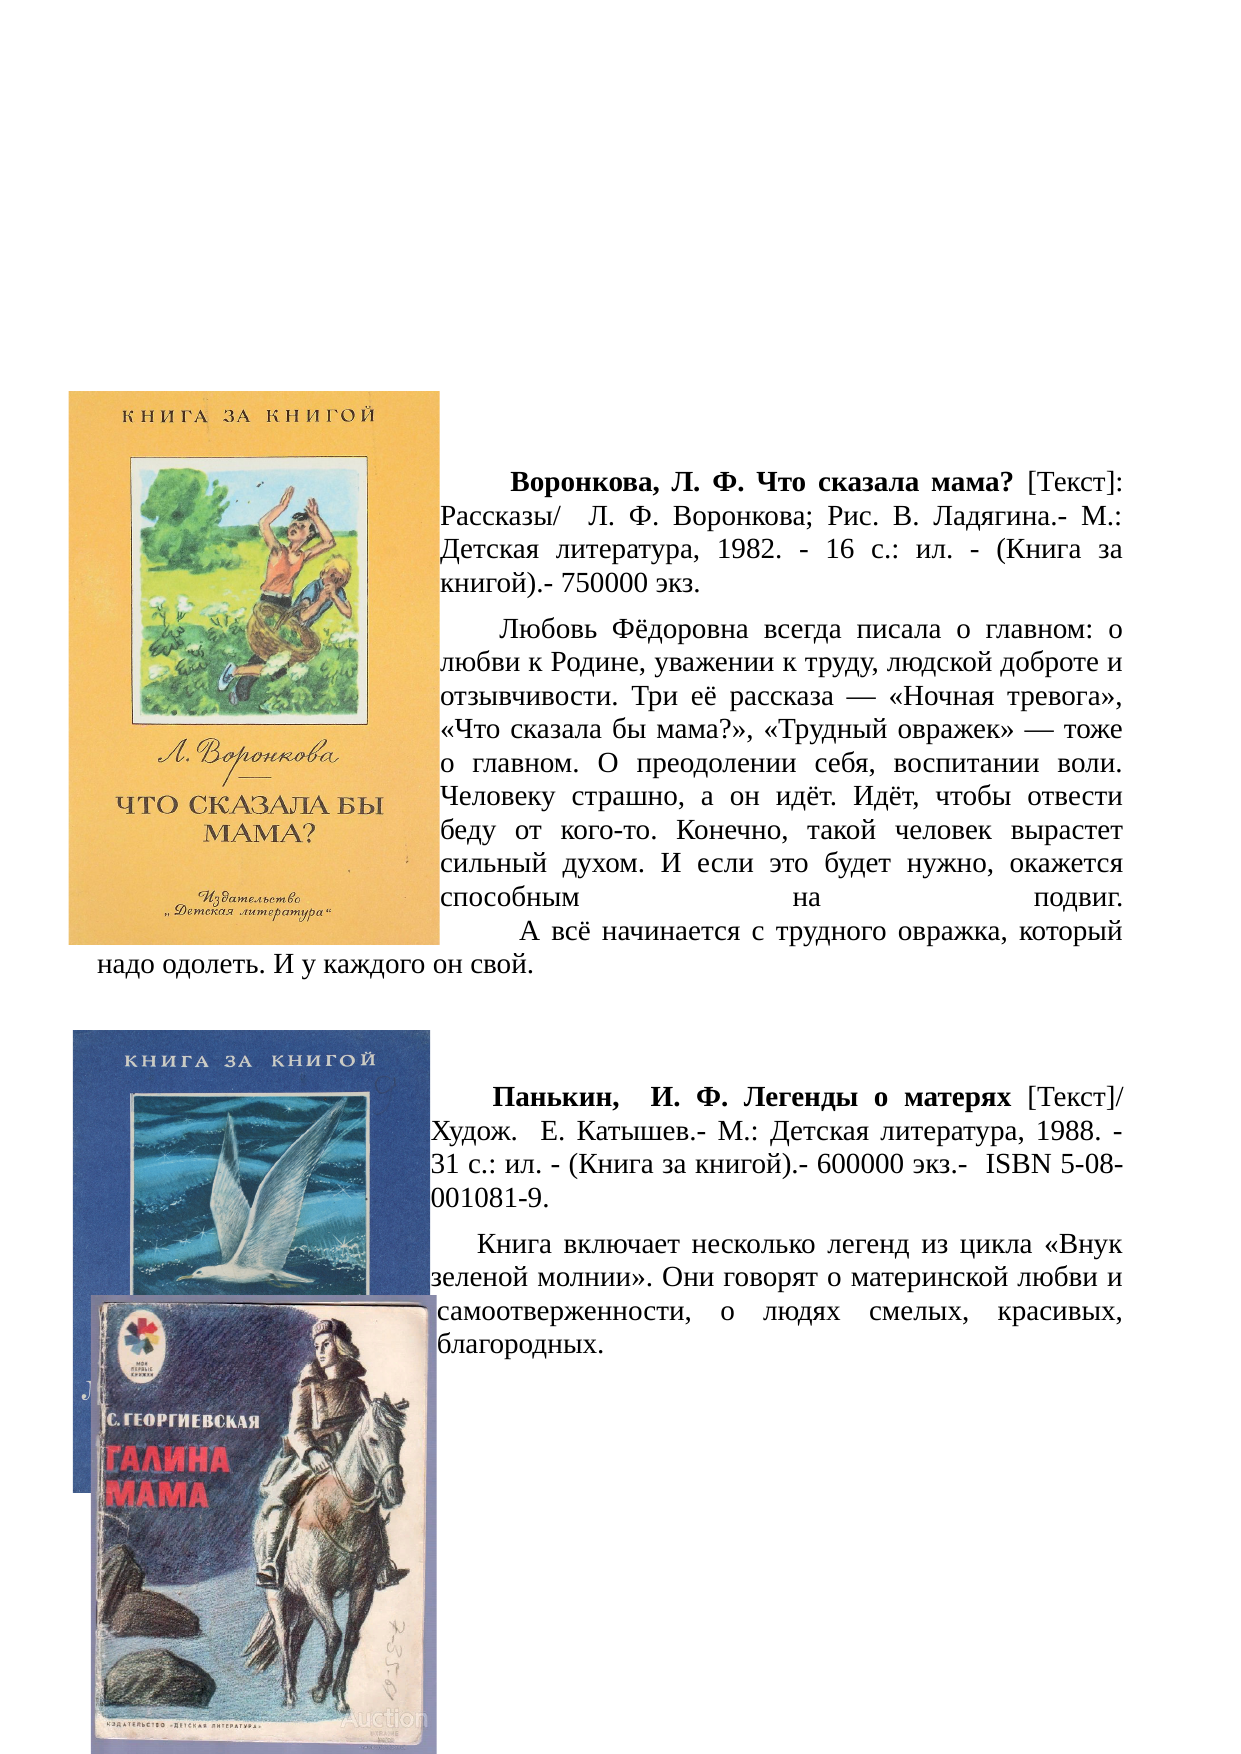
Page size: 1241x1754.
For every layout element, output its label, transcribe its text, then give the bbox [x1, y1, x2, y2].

text Воронкова, Л. Ф. Что сказала мама? [Текст]: Рассказы/ Л. Ф. Воронкова; Рис. В. Ладягина.- М.: Детская литература, 1982. - 16 с.: ил. - (Книга за книгой).- 750000 экз. [440, 464, 1123, 598]
text Книга включает несколько легенд из цикла «Внук зеленой молнии». Они говорят о материнской любви и самоотверженности, о людях смелых, красивых, благородных. [431, 1226, 1123, 1360]
text Любовь Фёдоровна всегда писала о главном: о любви к Родине, уважении к труду, людской доброте и отзывчивости. Три её рассказа — «Ночная тревога», «Что сказала бы мама?», «Трудный овражек» — тоже о главном. О преодолении себя, воспитании воли. Человеку страшно, а он идёт. Идёт, чтобы отвести беду от кого-то. Конечно, такой человек вырастет сильный духом. И если это будет нужно, окажется способным на подвиг. А всё начинается с трудного овражка, который надо одолеть. И у каждого он свой. [97, 611, 1123, 980]
text Панькин, И. Ф. Легенды о матерях [Текст]/ Худож. Е. Катышев.- М.: Детская литература, 1988. - 31 с.: ил. - (Книга за книгой).- 600000 экз.- ISBN 5-08-001081-9. [431, 1079, 1123, 1213]
